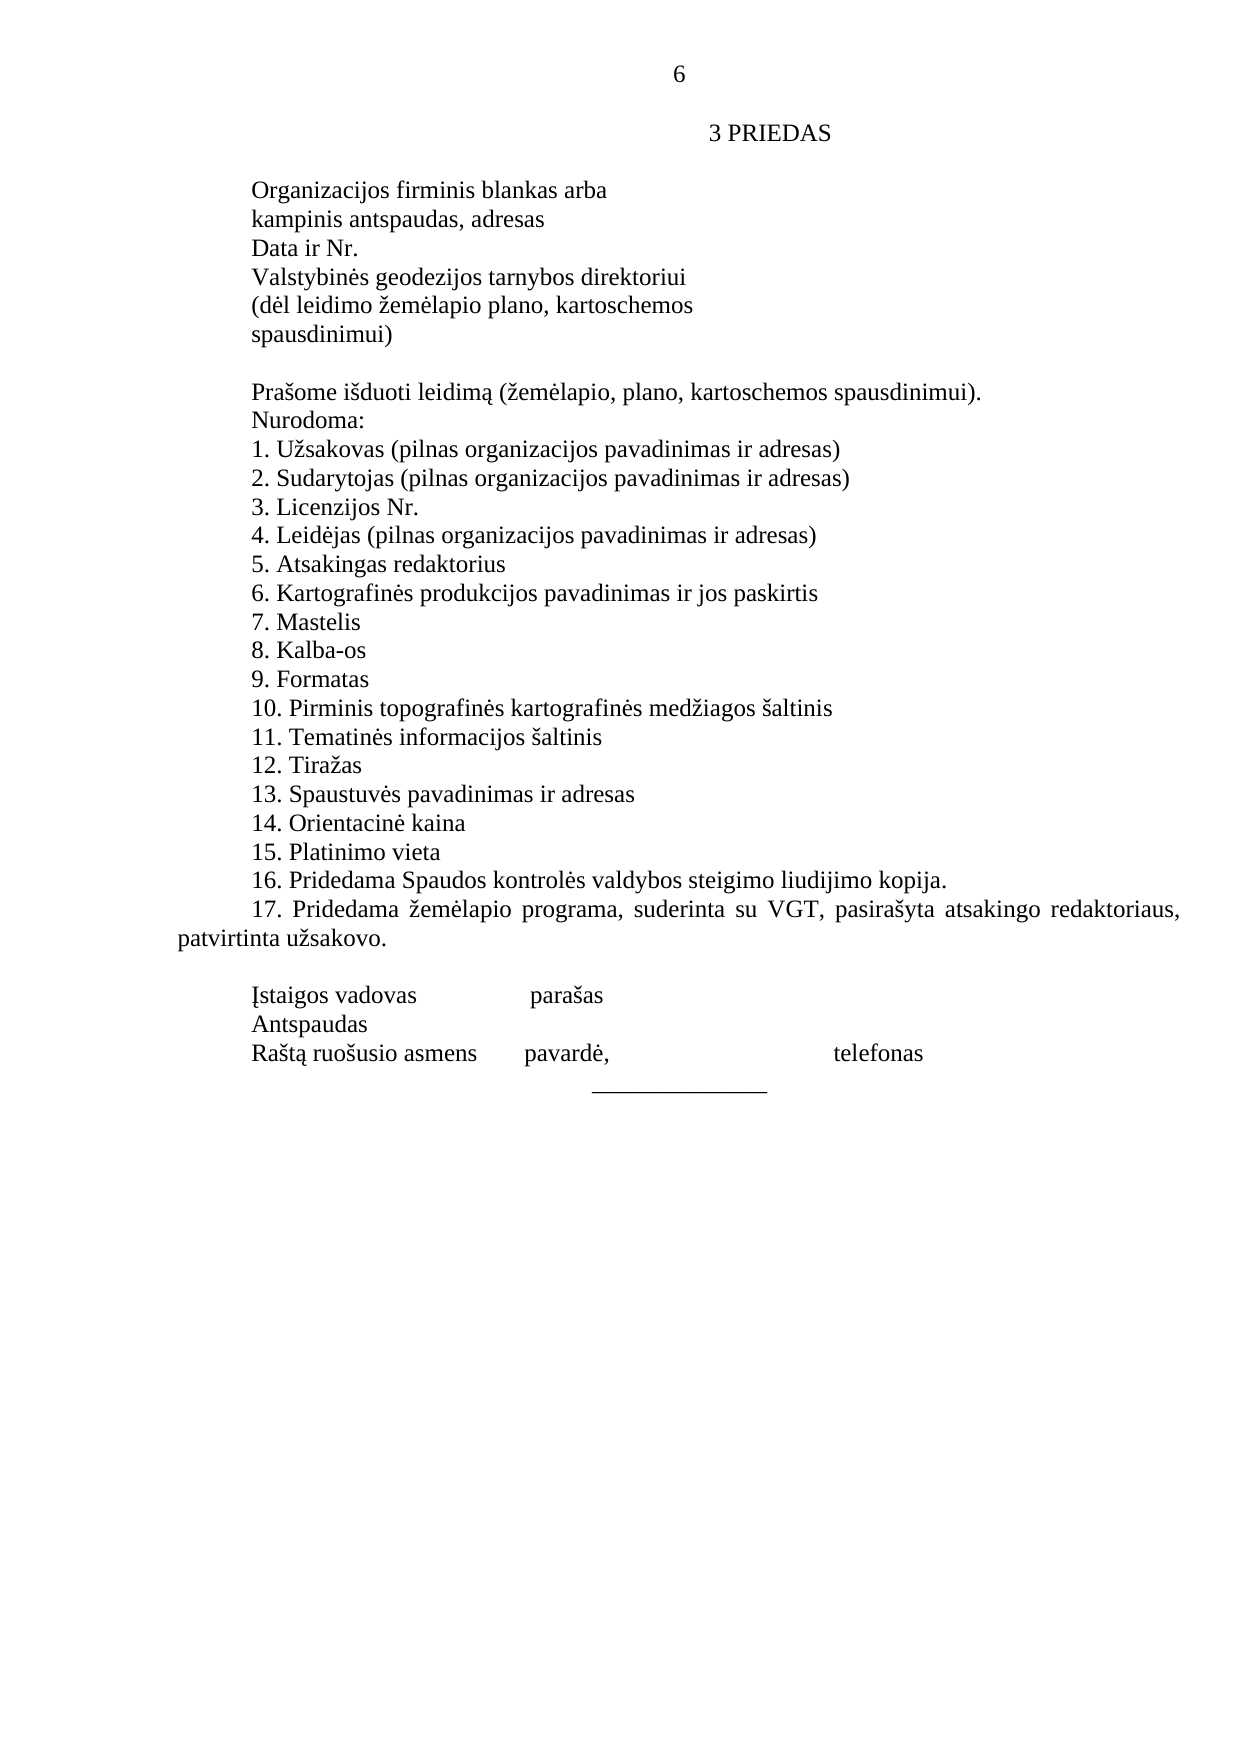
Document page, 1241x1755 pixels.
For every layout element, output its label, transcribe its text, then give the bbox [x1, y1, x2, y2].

text Organizacijos firminis blankas arba [177, 176, 1181, 204]
text Prašome išduoti leidimą (žemėlapio, plano, kartoschemos spausdinimui). [177, 377, 1181, 406]
text Antspaudas [177, 1009, 1181, 1038]
text 14. Orientacinė kaina [177, 808, 1181, 837]
text 10. Pirminis topografinės kartografinės medžiagos šaltinis [177, 693, 1181, 722]
text 5. Atsakingas redaktorius [177, 549, 1181, 578]
text kampinis antspaudas, adresas [177, 204, 1181, 233]
text 9. Formatas [177, 664, 1181, 693]
text spausdinimui) [177, 319, 1181, 348]
text 2. Sudarytojas (pilnas organizacijos pavadinimas ir adresas) [177, 463, 1181, 492]
text Įstaigos vadovas parašas [177, 981, 1181, 1009]
text 16. Pridedama Spaudos kontrolės valdybos steigimo liudijimo kopija. [177, 866, 1181, 894]
text (dėl leidimo žemėlapio plano, kartoschemos [177, 291, 1181, 319]
text 4. Leidėjas (pilnas organizacijos pavadinimas ir adresas) [177, 521, 1181, 549]
text Raštą ruošusio asmens pavardė, telefonas [177, 1038, 1181, 1067]
text 8. Kalba-os [177, 636, 1181, 664]
text 3 PRIEDAS [177, 118, 1181, 147]
text 17. Pridedama žemėlapio programa, suderinta su VGT, pasirašyta atsakingo redaktoriaus, patvirtinta užsakovo. [177, 894, 1181, 952]
text ______________ [177, 1067, 1181, 1096]
text 1. Užsakovas (pilnas organizacijos pavadinimas ir adresas) [177, 434, 1181, 463]
text 7. Mastelis [177, 607, 1181, 636]
text 6. Kartografinės produkcijos pavadinimas ir jos paskirtis [177, 578, 1181, 607]
text 12. Tiražas [177, 751, 1181, 779]
text Valstybinės geodezijos tarnybos direktoriui [177, 262, 1181, 291]
text 13. Spaustuvės pavadinimas ir adresas [177, 779, 1181, 808]
text Data ir Nr. [177, 233, 1181, 262]
text 15. Platinimo vieta [177, 837, 1181, 866]
text 11. Tematinės informacijos šaltinis [177, 722, 1181, 751]
text Nurodoma: [177, 406, 1181, 434]
text 3. Licenzijos Nr. [177, 492, 1181, 521]
